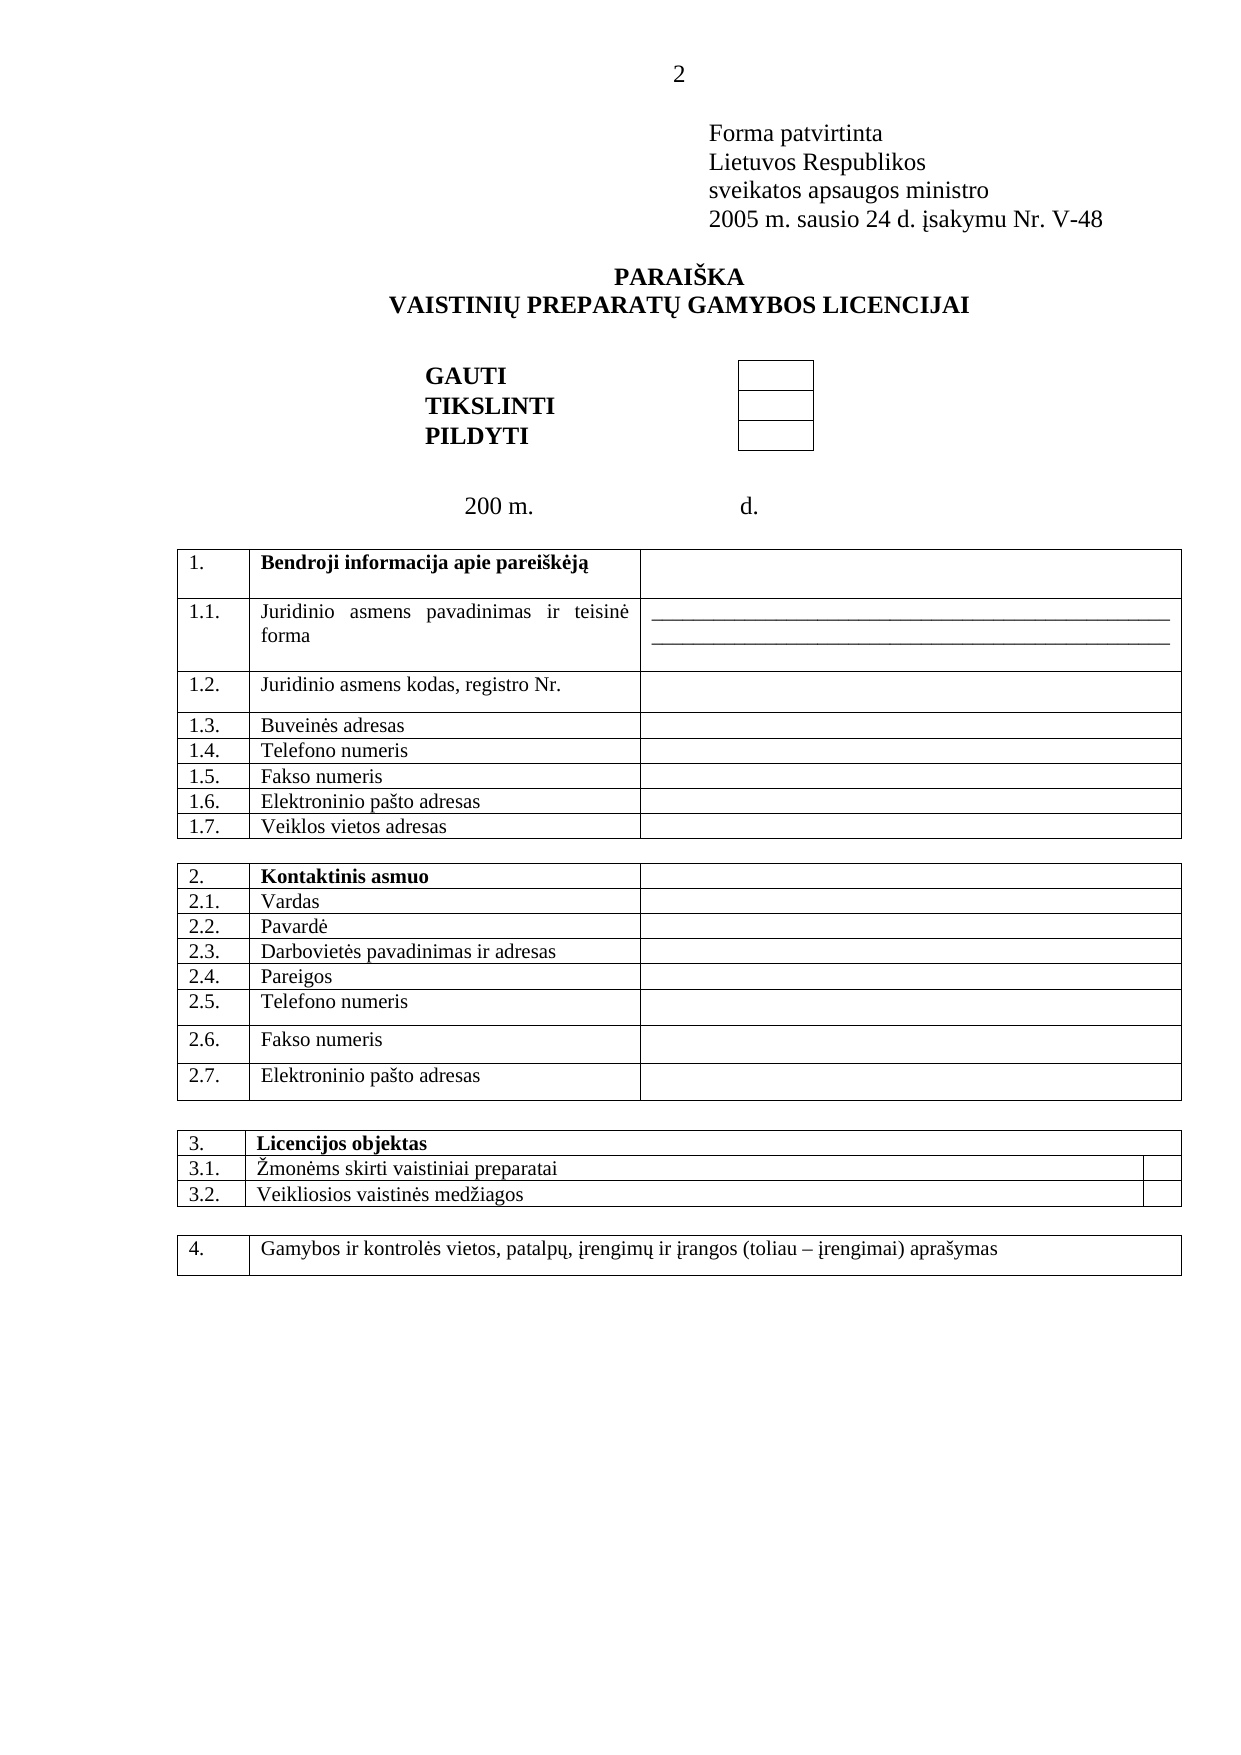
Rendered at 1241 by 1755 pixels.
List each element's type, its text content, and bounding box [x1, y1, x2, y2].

table_cell Fakso numeris [250, 1026, 640, 1062]
table_header GAUTI [414, 360, 738, 390]
table_cell Telefono numeris [250, 739, 640, 762]
table_cell 1.4. [178, 739, 249, 762]
table_cell TIKSLINTI [414, 390, 738, 420]
table_cell [177, 839, 249, 863]
table_cell Kontaktinis asmuo [250, 864, 640, 888]
text Lietuvos Respublikos [177, 147, 1181, 176]
text 200 m. d. [177, 491, 1181, 520]
table_cell Pavardė [250, 914, 640, 938]
table_cell [641, 889, 1181, 913]
table_header [739, 361, 813, 390]
table_cell 2.1. [178, 889, 249, 913]
table_cell [641, 672, 1181, 712]
table_cell [641, 914, 1181, 938]
table_header Gamybos ir kontrolės vietos, patalpų, įrengimų ir įrangos (toliau – įrengimai) aprašymas [250, 1236, 1181, 1275]
table_cell Veiklos vietos adresas [250, 814, 640, 838]
table_cell [641, 939, 1181, 963]
table_cell PILDYTI [414, 420, 738, 449]
table_cell Veikliosios vaistinės medžiagos [246, 1181, 1143, 1206]
table_header [641, 550, 1181, 598]
table_header 3. [178, 1131, 245, 1155]
table_cell 2.2. [178, 914, 249, 938]
table_cell [641, 990, 1181, 1025]
table_cell [641, 964, 1181, 988]
table_header 1. [178, 550, 249, 598]
table_cell [641, 839, 1181, 863]
table_cell 1.2. [178, 672, 249, 712]
table_cell [641, 764, 1181, 788]
text 2005 m. sausio 24 d. įsakymu Nr. V-48 [177, 204, 1181, 233]
table_cell 1.7. [178, 814, 249, 838]
table_cell 1.3. [178, 713, 249, 737]
table_cell [641, 864, 1181, 888]
table_cell 2.6. [178, 1026, 249, 1062]
table_cell Elektroninio pašto adresas [250, 1064, 640, 1100]
table_cell 2.4. [178, 964, 249, 988]
table_cell [739, 391, 813, 420]
table_cell 2.5. [178, 990, 249, 1025]
table_cell Žmonėms skirti vaistiniai preparatai [246, 1156, 1143, 1180]
table_header Bendroji informacija apie pareiškėją [250, 550, 640, 598]
table_cell Juridinio asmens pavadinimas ir teisinė forma [250, 599, 640, 671]
table_cell Vardas [250, 889, 640, 913]
table_cell 1.1. [178, 599, 249, 671]
table_header Licencijos objektas [246, 1131, 1181, 1155]
table_header 4. [178, 1236, 249, 1275]
table_cell Pareigos [250, 964, 640, 988]
table_cell [641, 1064, 1181, 1100]
table_cell [249, 839, 641, 863]
table_cell 3.2. [178, 1181, 245, 1206]
table_cell 2.7. [178, 1064, 249, 1100]
table_cell [641, 814, 1181, 838]
text sveikatos apsaugos ministro [177, 176, 1181, 204]
table_cell Buveinės adresas [250, 713, 640, 737]
table_cell Elektroninio pašto adresas [250, 789, 640, 813]
table_cell [739, 421, 813, 449]
table_cell Telefono numeris [250, 990, 640, 1025]
table_cell Juridinio asmens kodas, registro Nr. [250, 672, 640, 712]
table_cell 2. [178, 864, 249, 888]
table_cell 3.1. [178, 1156, 245, 1180]
table_cell [641, 599, 1181, 671]
table_cell [1144, 1181, 1181, 1206]
table_cell Darbovietės pavadinimas ir adresas [250, 939, 640, 963]
table_cell [1144, 1156, 1181, 1180]
table_cell [641, 789, 1181, 813]
table_cell [641, 1026, 1181, 1062]
table_cell 1.6. [178, 789, 249, 813]
text PARAIŠKA [177, 262, 1181, 291]
table_cell Fakso numeris [250, 764, 640, 788]
table_cell [641, 713, 1181, 737]
table_cell [641, 739, 1181, 762]
table_cell 2.3. [178, 939, 249, 963]
text VAISTINIŲ PREPARATŲ GAMYBOS LICENCIJAI [177, 291, 1181, 319]
table_cell 1.5. [178, 764, 249, 788]
text Forma patvirtinta [177, 118, 1181, 147]
